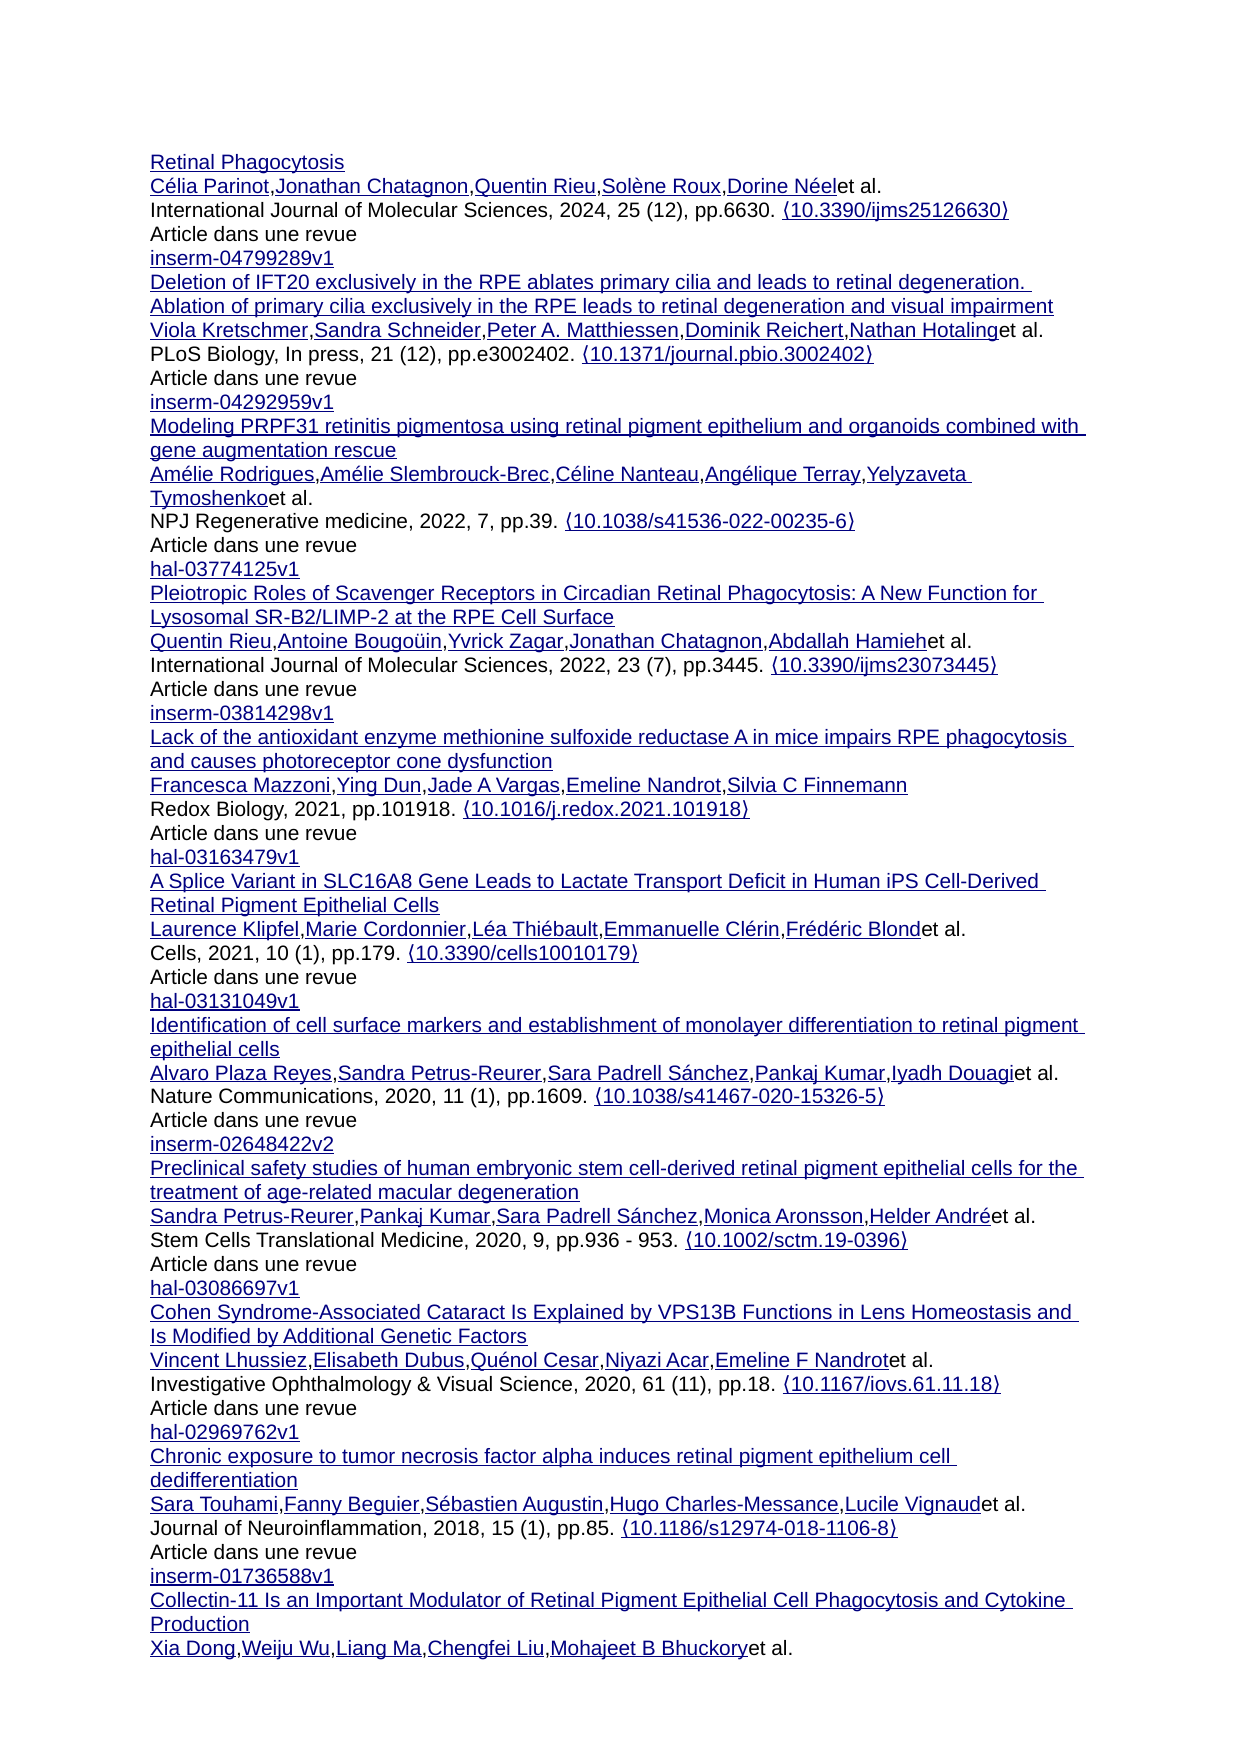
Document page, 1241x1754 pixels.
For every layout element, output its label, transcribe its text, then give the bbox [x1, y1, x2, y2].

table_cell Modeling PRPF31 retinitis pigmentosa using retinal pigment epithelium and organoids combined with gene augmentation rescue Amélie Rodrigues,Amélie Slembrouck-Brec,Céline Nanteau,Angélique Terray,Yelyzaveta Tymoshenkoet al. NPJ Regenerative medicine, 2022, 7, pp.39. ⟨10.1038/s41536-022-00235-6⟩ Article dans une revue hal-03774125v1 [150, 414, 1090, 581]
table_cell Identification of cell surface markers and establishment of monolayer differentiation to retinal pigment epithelial cells Alvaro Plaza Reyes,Sandra Petrus-Reurer,Sara Padrell Sánchez,Pankaj Kumar,Iyadh Douagiet al. Nature Communications, 2020, 11 (1), pp.1609. ⟨10.1038/s41467-020-15326-5⟩ Article dans une revue inserm-02648422v2 [150, 1013, 1090, 1156]
table_cell Collectin-11 Is an Important Modulator of Retinal Pigment Epithelial Cell Phagocytosis and Cytokine Production Xia Dong,Weiju Wu,Liang Ma,Chengfei Liu,Mohajeet B Bhuckoryet al. [150, 1588, 1090, 1659]
table_cell A Splice Variant in SLC16A8 Gene Leads to Lactate Transport Deficit in Human iPS Cell-Derived Retinal Pigment Epithelial Cells Laurence Klipfel,Marie Cordonnier,Léa Thiébault,Emmanuelle Clérin,Frédéric Blondet al. Cells, 2021, 10 (1), pp.179. ⟨10.3390/cells10010179⟩ Article dans une revue hal-03131049v1 [150, 869, 1090, 1012]
table_cell Lack of the antioxidant enzyme methionine sulfoxide reductase A in mice impairs RPE phagocytosis and causes photoreceptor cone dysfunction Francesca Mazzoni,Ying Dun,Jade A Vargas,Emeline Nandrot,Silvia C Finnemann Redox Biology, 2021, pp.101918. ⟨10.1016/j.redox.2021.101918⟩ Article dans une revue hal-03163479v1 [150, 725, 1090, 869]
table_cell Pleiotropic Roles of Scavenger Receptors in Circadian Retinal Phagocytosis: A New Function for Lysosomal SR-B2/LIMP-2 at the RPE Cell Surface Quentin Rieu,Antoine Bougoüin,Yvrick Zagar,Jonathan Chatagnon,Abdallah Hamiehet al. International Journal of Molecular Sciences, 2022, 23 (7), pp.3445. ⟨10.3390/ijms23073445⟩ Article dans une revue inserm-03814298v1 [150, 581, 1090, 725]
table_cell Chronic exposure to tumor necrosis factor alpha induces retinal pigment epithelium cell dedifferentiation Sara Touhami,Fanny Beguier,Sébastien Augustin,Hugo Charles-Messance,Lucile Vignaudet al. Journal of Neuroinflammation, 2018, 15 (1), pp.85. ⟨10.1186/s12974-018-1106-8⟩ Article dans une revue inserm-01736588v1 [150, 1444, 1090, 1587]
table_cell Preclinical safety studies of human embryonic stem cell‐derived retinal pigment epithelial cells for the treatment of age‐related macular degeneration Sandra Petrus-Reurer,Pankaj Kumar,Sara Padrell Sánchez,Monica Aronsson,Helder Andréet al. Stem Cells Translational Medicine, 2020, 9, pp.936 - 953. ⟨10.1002/sctm.19-0396⟩ Article dans une revue hal-03086697v1 [150, 1156, 1090, 1300]
table_cell Deletion of IFT20 exclusively in the RPE ablates primary cilia and leads to retinal degeneration. Ablation of primary cilia exclusively in the RPE leads to retinal degeneration and visual impairment Viola Kretschmer,Sandra Schneider,Peter A. Matthiessen,Dominik Reichert,Nathan Hotalinget al. PLoS Biology, In press, 21 (12), pp.e3002402. ⟨10.1371/journal.pbio.3002402⟩ Article dans une revue inserm-04292959v1 [150, 270, 1090, 413]
table_cell Cohen Syndrome-Associated Cataract Is Explained by VPS13B Functions in Lens Homeostasis and Is Modified by Additional Genetic Factors Vincent Lhussiez,Elisabeth Dubus,Quénol Cesar,Niyazi Acar,Emeline F Nandrotet al. Investigative Ophthalmology & Visual Science, 2020, 61 (11), pp.18. ⟨10.1167/iovs.61.11.18⟩ Article dans une revue hal-02969762v1 [150, 1300, 1090, 1444]
table_cell Retinal Phagocytosis Célia Parinot,Jonathan Chatagnon,Quentin Rieu,Solène Roux,Dorine Néelet al. International Journal of Molecular Sciences, 2024, 25 (12), pp.6630. ⟨10.3390/ijms25126630⟩ Article dans une revue inserm-04799289v1 [150, 150, 1090, 270]
